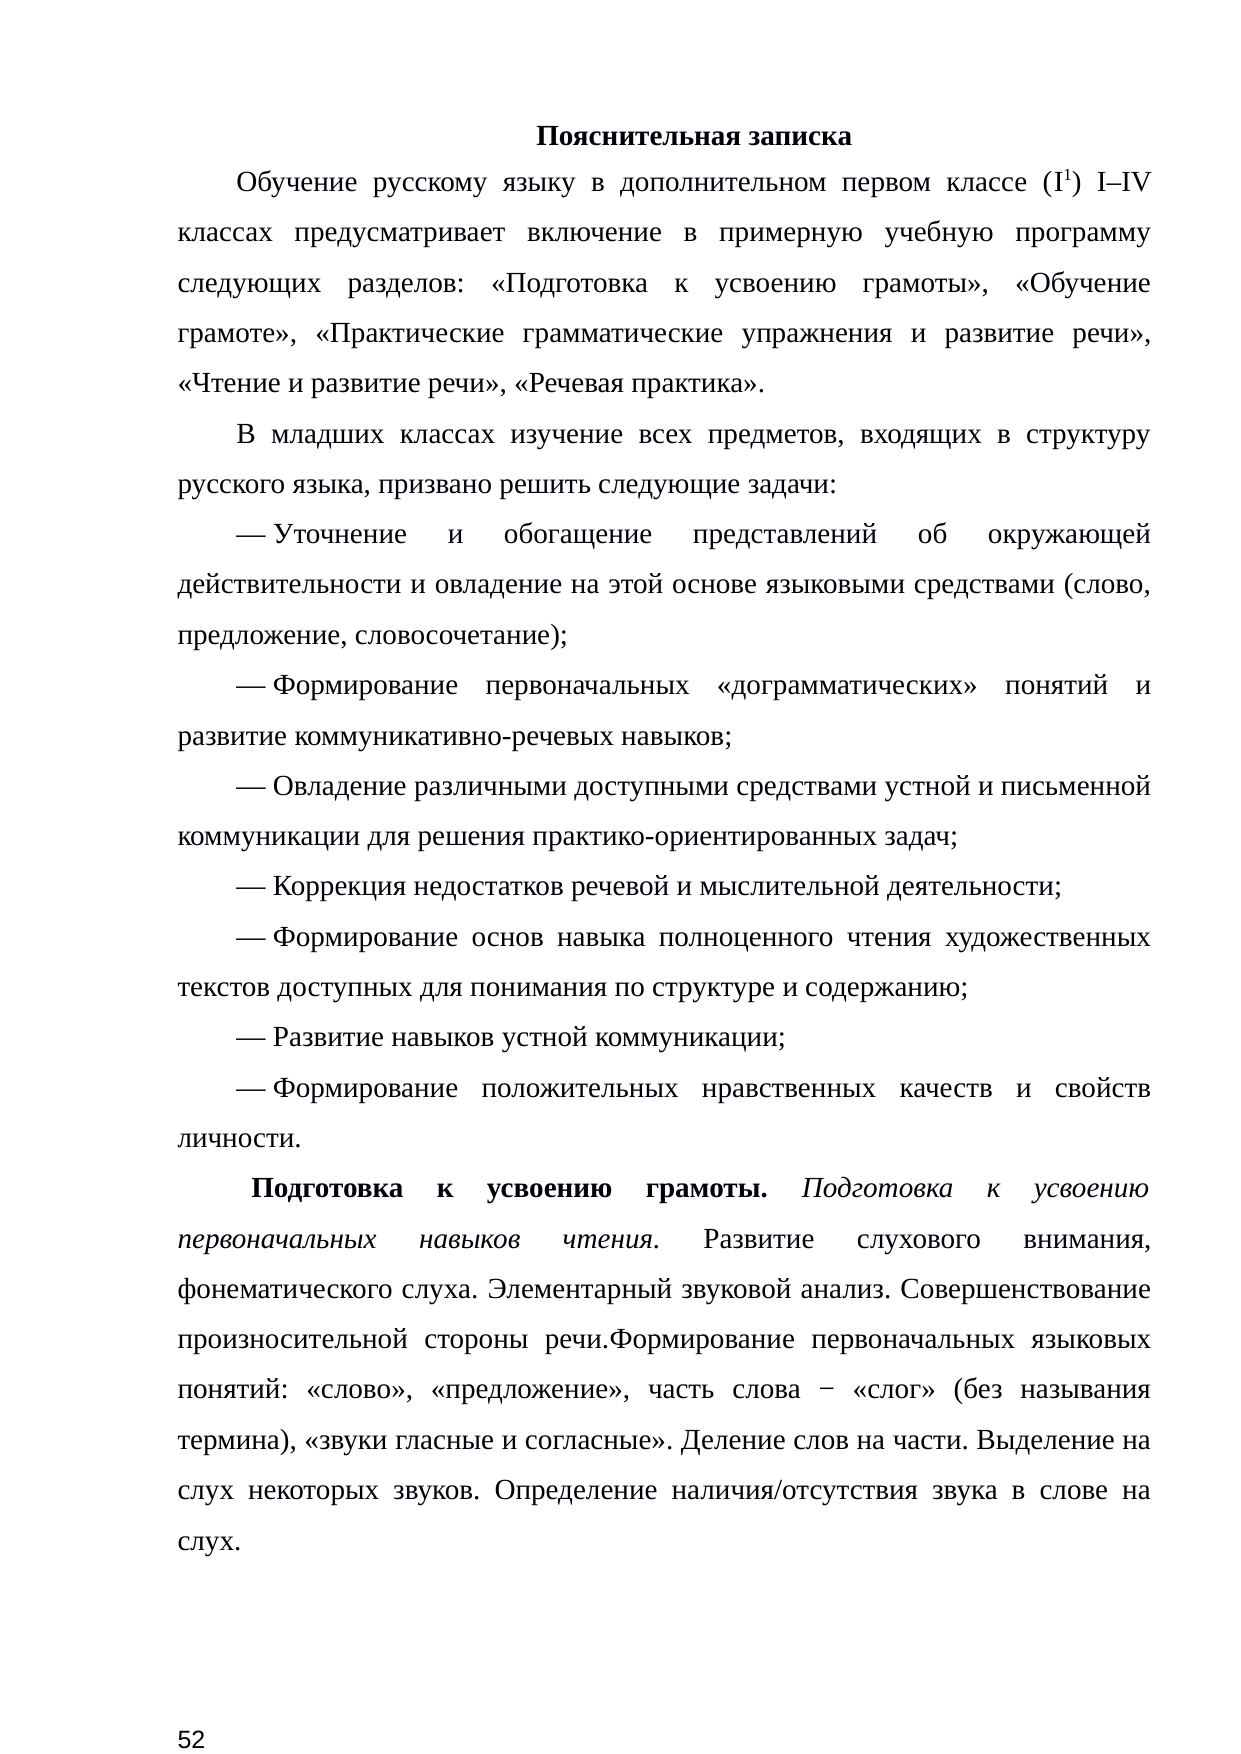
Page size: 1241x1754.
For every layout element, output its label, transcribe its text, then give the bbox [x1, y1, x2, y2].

text В младших классах изучение всех предметов, входящих в структуру русского языка, призвано решить следующие задачи: [177, 416, 1152, 499]
text Обучение русскому языку в дополнительном первом классе (I1) I–IV классах предусматривает включение в примерную учебную программу следующих разделов: «Подготовка к усвоению грамоты», «Обучение грамоте», «Практические грамматические упражнения и развитие речи», «Чтение и развитие речи», «Речевая практика». [177, 164, 1152, 399]
text ― Формирование первоначальных «дограмматических» понятий и развитие коммуникативно-речевых навыков; [177, 667, 1152, 751]
text Подготовка к усвоению грамоты. Подготовка к усвоению первоначальных навыков чтения. Развитие слухового внимания, фонематического слуха. Элементарный звуковой анализ. Совершенствование произносительной стороны речи.Формирование первоначальных языковых понятий: «слово», «предложение», часть слова − «слог» (без называния термина), «звуки гласные и согласные». Деление слов на части. Выделение на слух некоторых звуков. Определение наличия/отсутствия звука в слове на слух. [177, 1170, 1152, 1556]
text ― Развитие навыков устной коммуникации; [177, 1019, 1152, 1053]
text ― Овладение различными доступными средствами устной и письменной коммуникации для решения практико-ориентированных задач; [177, 768, 1152, 852]
text ― Уточнение и обогащение представлений об окружающей действительности и овладение на этой основе языковыми средствами (слово, предложение, словосочетание); [177, 516, 1152, 651]
text ― Формирование основ навыка полноценного чтения художественных текстов доступных для понимания по структуре и содержанию; [177, 919, 1152, 1003]
text ― Формирование положительных нравственных качеств и свойств личности. [177, 1070, 1152, 1154]
text ― Коррекция недостатков речевой и мыслительной деятельности; [177, 868, 1152, 902]
text Пояснительная записка [177, 118, 1152, 152]
